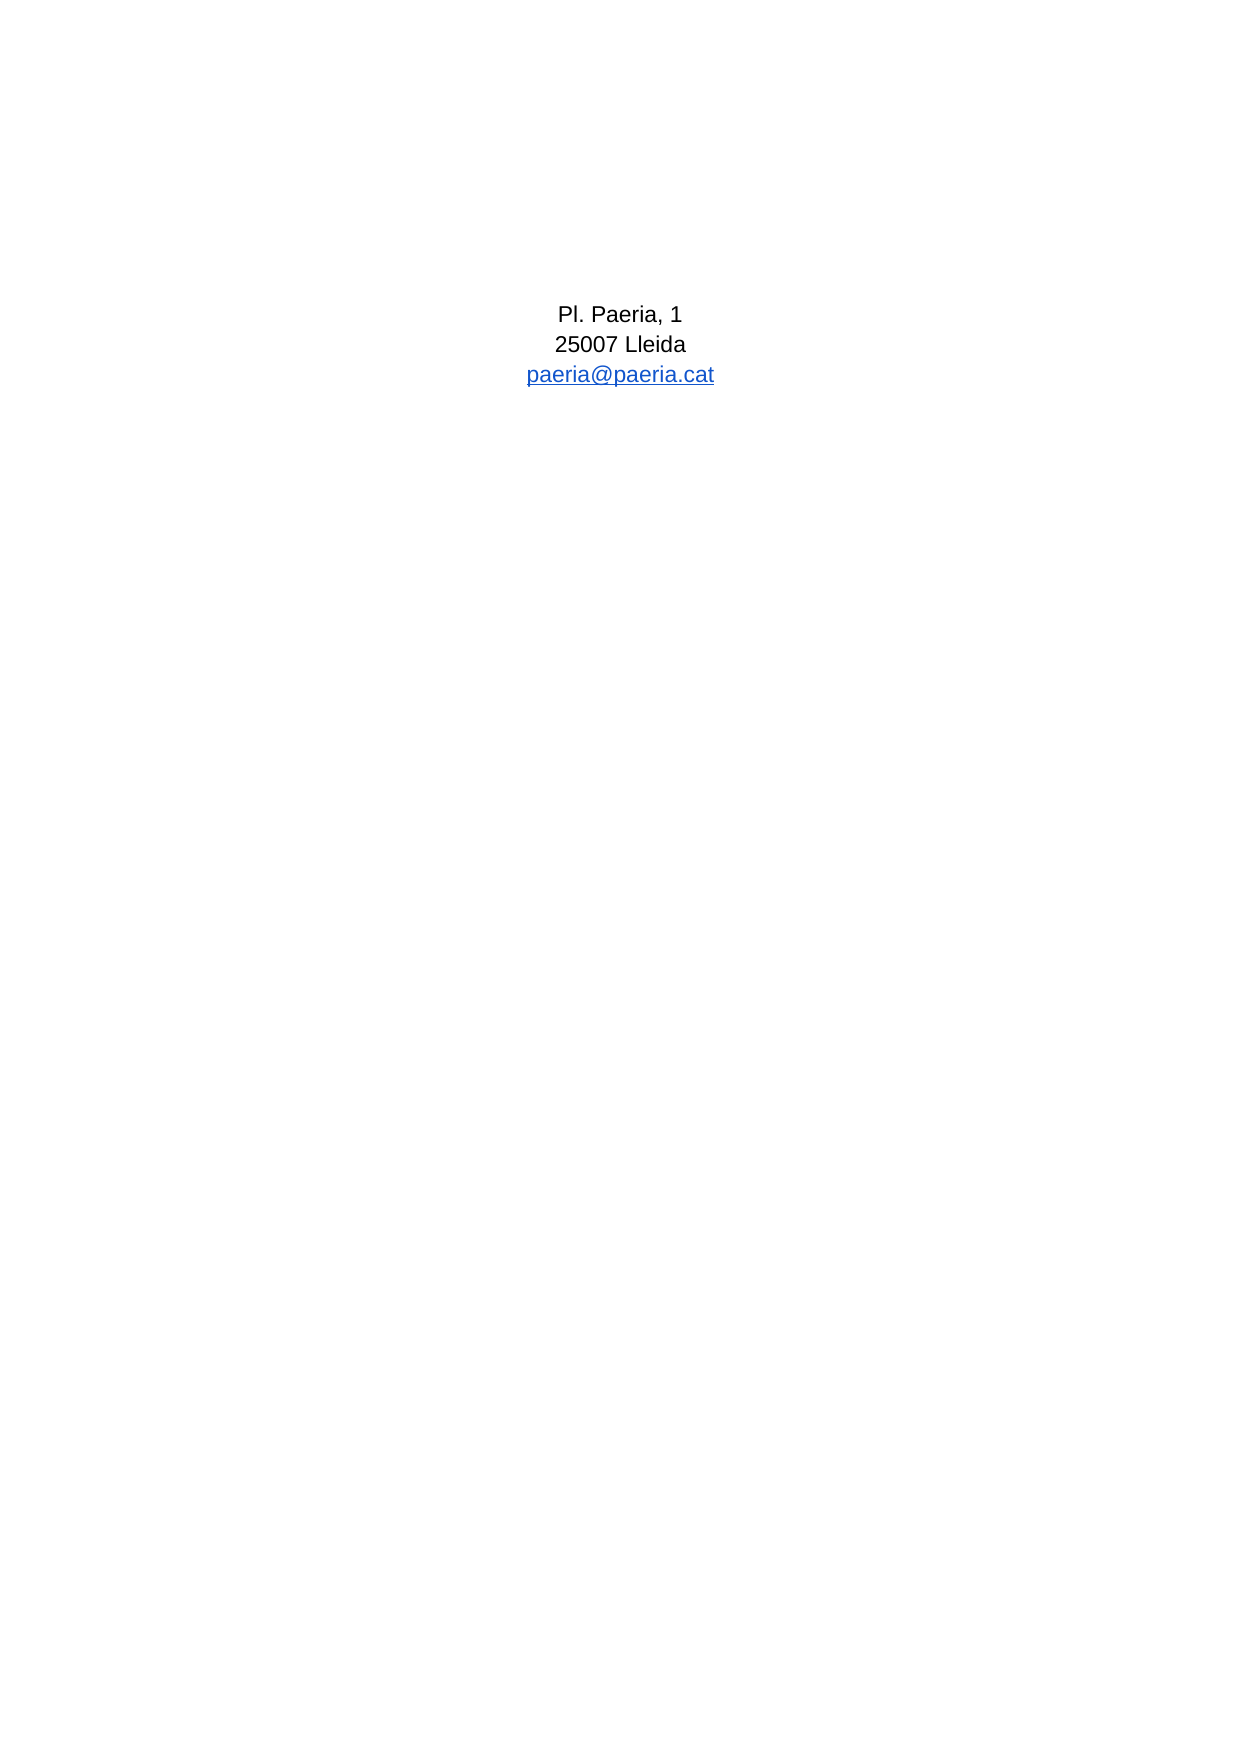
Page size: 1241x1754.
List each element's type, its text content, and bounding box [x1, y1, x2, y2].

text Pl. Paeria, 1 [150, 301, 1090, 327]
text 25007 Lleida [150, 331, 1090, 358]
text paeria@paeria.cat [150, 361, 1090, 388]
